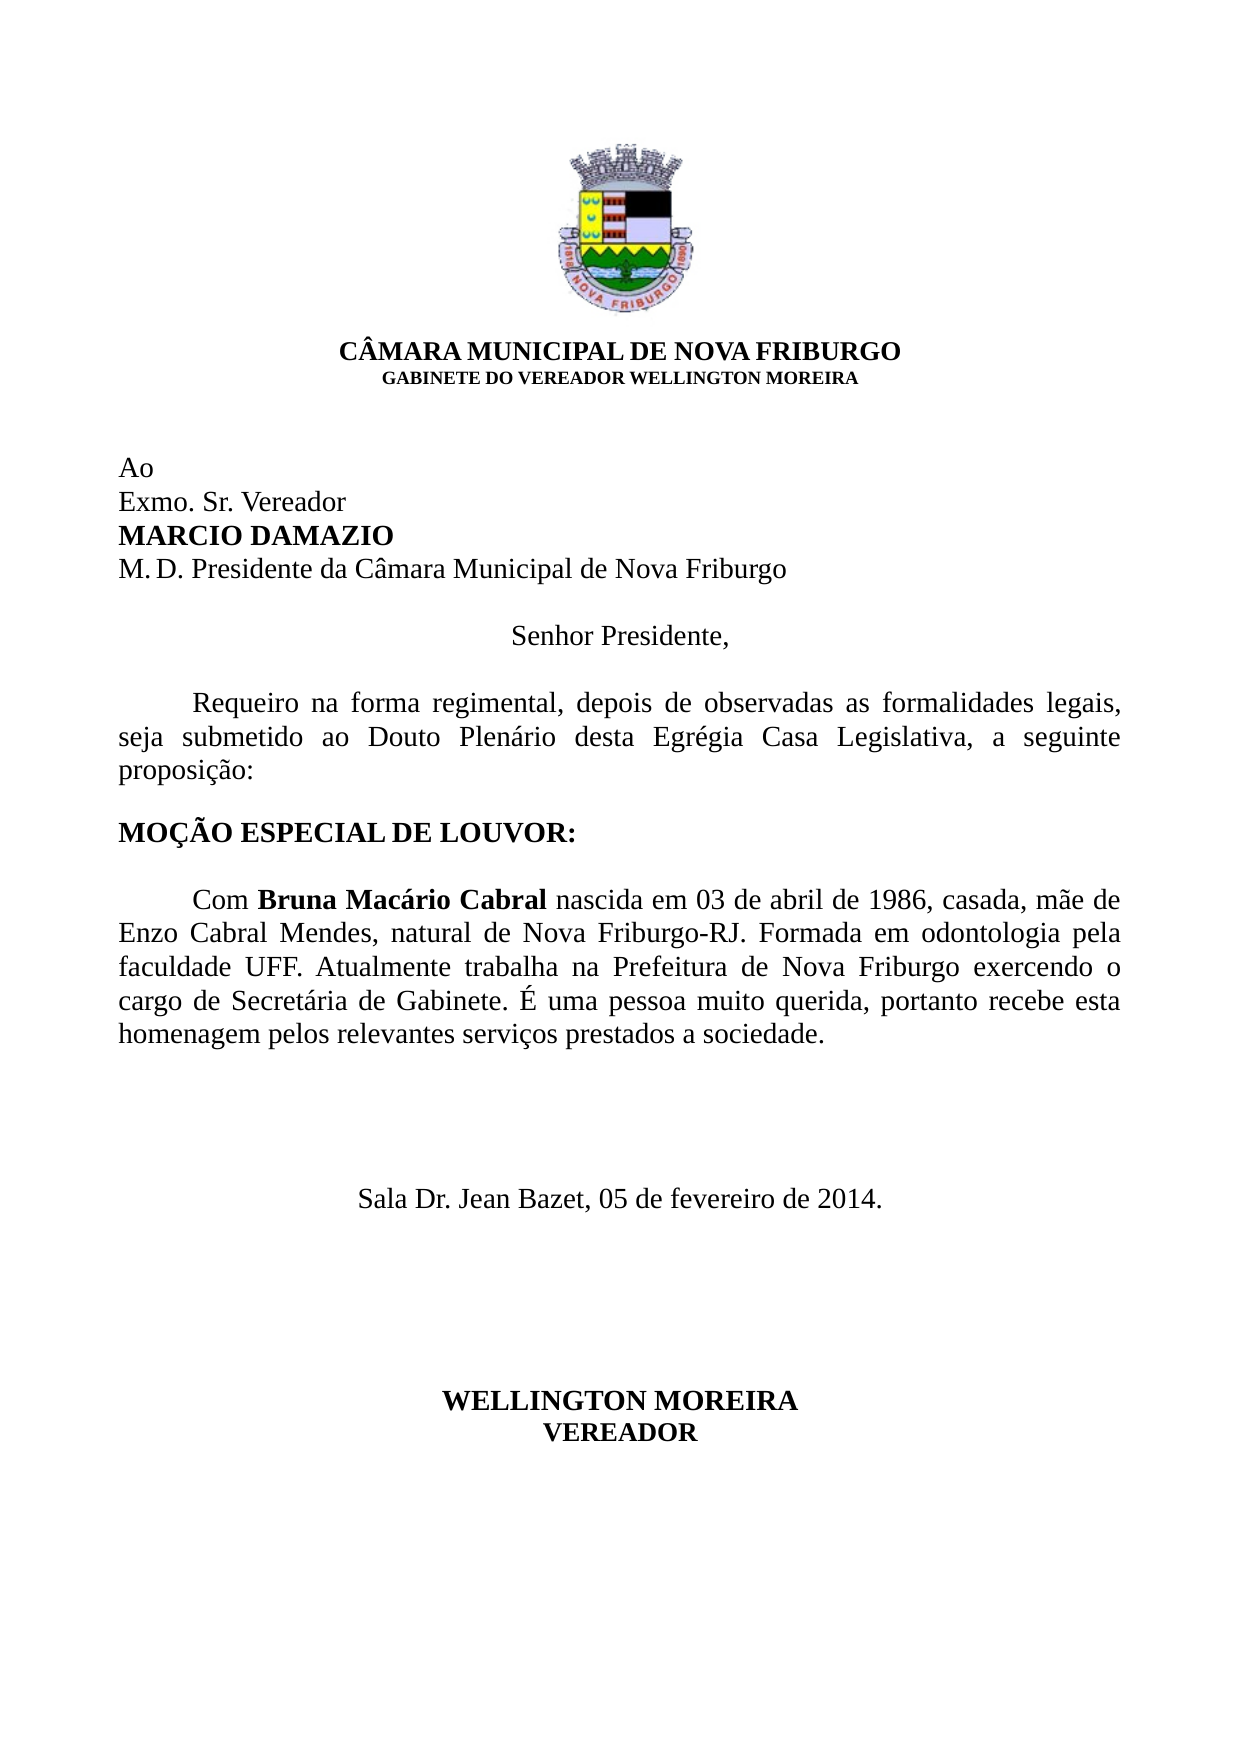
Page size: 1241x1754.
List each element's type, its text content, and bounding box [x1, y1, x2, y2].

text Com Bruna Macário Cabral nascida em 03 de abril de 1986, casada, mãe de Enzo Cabral Mendes, natural de Nova Friburgo-RJ. Formada em odontologia pela faculdade UFF. Atualmente trabalha na Prefeitura de Nova Friburgo exercendo o cargo de Secretária de Gabinete. É uma pessoa muito querida, portanto recebe esta homenagem pelos relevantes serviços prestados a sociedade. [118, 882, 1122, 1050]
text Senhor Presidente, [118, 618, 1122, 652]
picture [537, 127, 703, 327]
text Ao [118, 451, 1122, 484]
text GABINETE DO VEREADOR WELLINGTON MOREIRA [118, 367, 1122, 388]
list D. Presidente da Câmara Municipal de Nova Friburgo [118, 551, 1122, 585]
text Exmo. Sr. Vereador [118, 484, 1122, 518]
text MARCIO DAMAZIO [118, 518, 1122, 551]
text CÂMARA MUNICIPAL DE NOVA FRIBURGO [118, 335, 1122, 367]
text Requeiro na forma regimental, depois de observadas as formalidades legais, seja submetido ao Douto Plenário desta Egrégia Casa Legislativa, a seguinte proposição: [118, 685, 1122, 786]
text VEREADOR [118, 1416, 1122, 1447]
text WELLINGTON MOREIRA [118, 1383, 1122, 1416]
text Sala Dr. Jean Bazet, 05 de fevereiro de 2014. [118, 1181, 1122, 1215]
text MOÇÃO ESPECIAL DE LOUVOR: [118, 815, 1122, 848]
